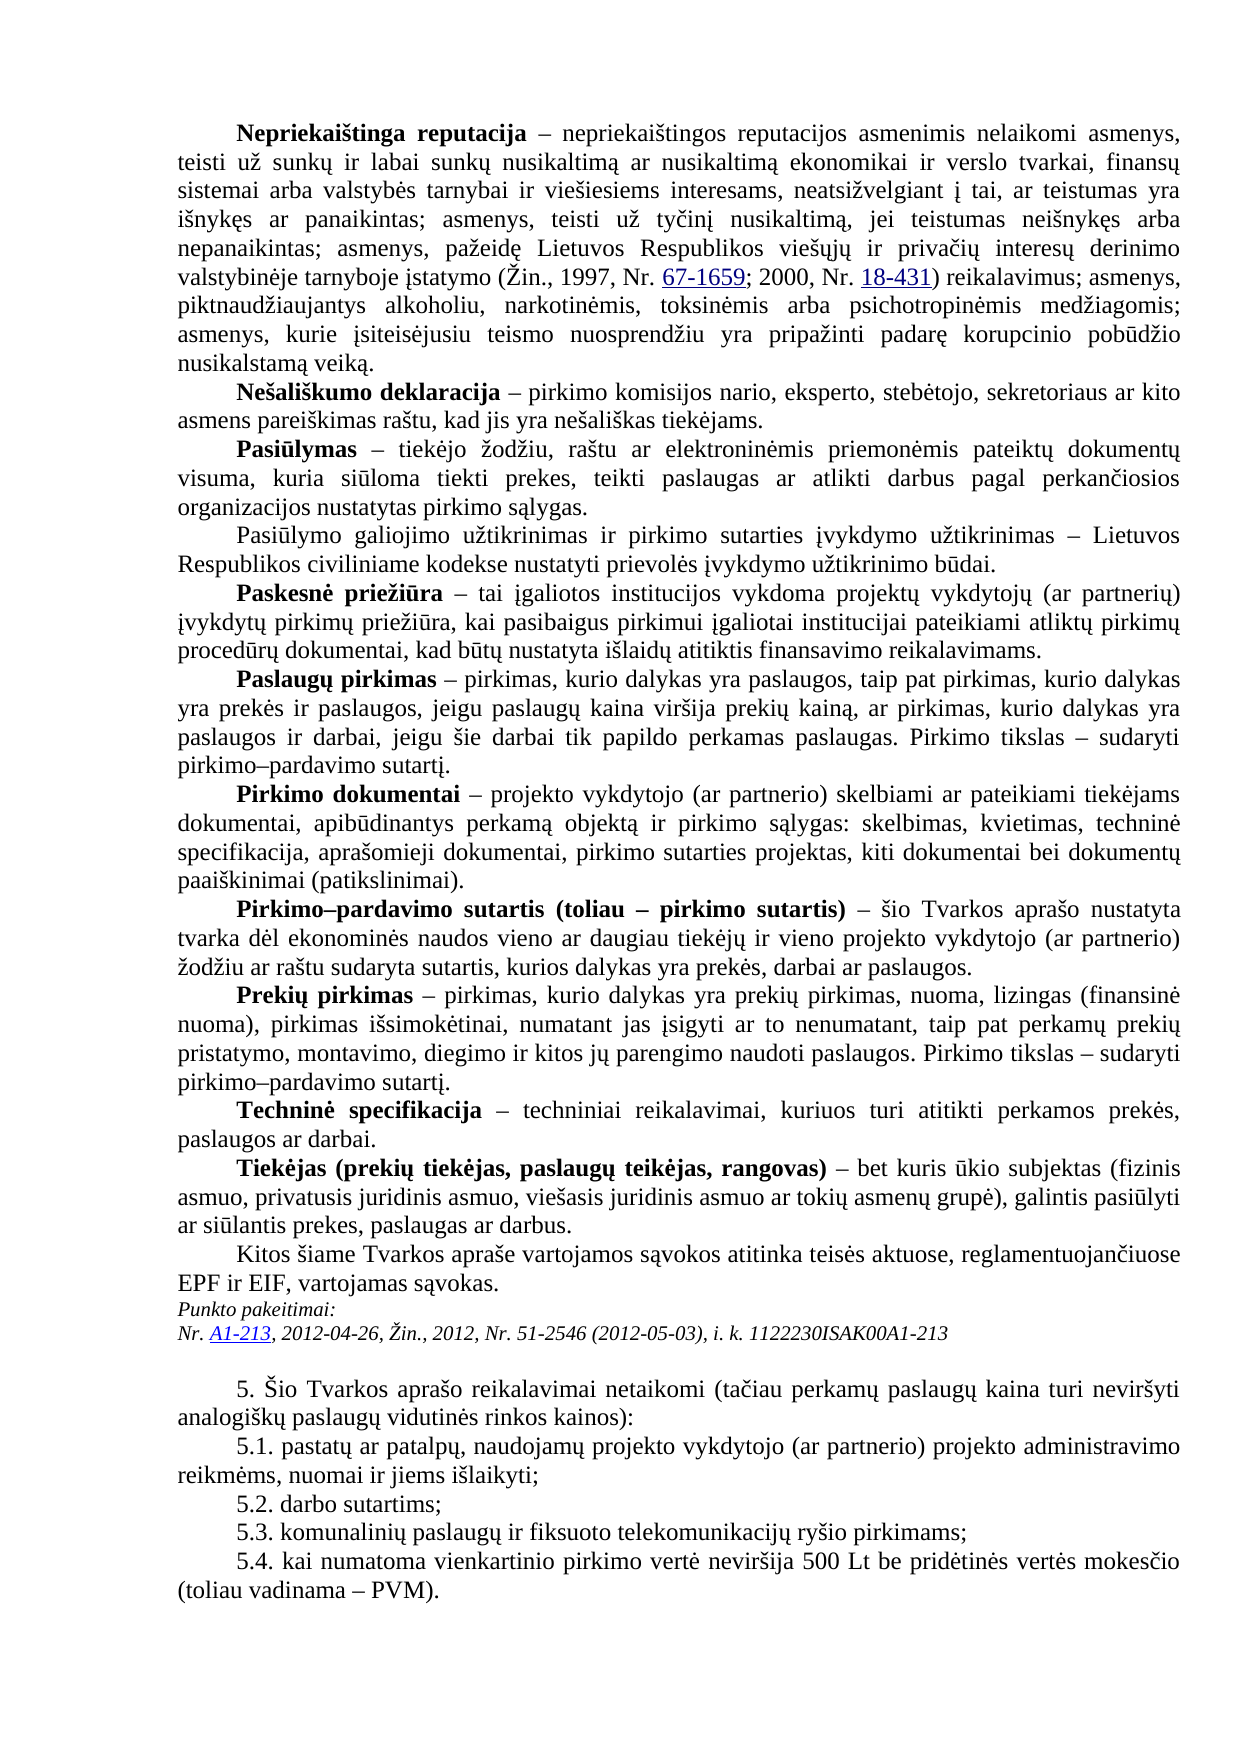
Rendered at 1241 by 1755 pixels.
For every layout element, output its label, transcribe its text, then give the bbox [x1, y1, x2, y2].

text Kitos šiame Tvarkos apraše vartojamos sąvokos atitinka teisės aktuose, reglamentuojančiuose EPF ir EIF, vartojamas sąvokas. [177, 1239, 1181, 1297]
text Nr. A1-213, 2012-04-26, Žin., 2012, Nr. 51-2546 (2012-05-03), i. k. 1122230ISAK00A1-213 [177, 1321, 1181, 1345]
text 5.1. pastatų ar patalpų, naudojamų projekto vykdytojo (ar partnerio) projekto administravimo reikmėms, nuomai ir jiems išlaikyti; [177, 1431, 1181, 1489]
text Pasiūlymo galiojimo užtikrinimas ir pirkimo sutarties įvykdymo užtikrinimas – Lietuvos Respublikos civiliniame kodekse nustatyti prievolės įvykdymo užtikrinimo būdai. [177, 521, 1181, 578]
text Nešališkumo deklaracija – pirkimo komisijos nario, eksperto, stebėtojo, sekretoriaus ar kito asmens pareiškimas raštu, kad jis yra nešališkas tiekėjams. [177, 377, 1181, 434]
text 5. Šio Tvarkos aprašo reikalavimai netaikomi (tačiau perkamų paslaugų kaina turi neviršyti analogiškų paslaugų vidutinės rinkos kainos): [177, 1374, 1181, 1431]
text Pirkimo dokumentai – projekto vykdytojo (ar partnerio) skelbiami ar pateikiami tiekėjams dokumentai, apibūdinantys perkamą objektą ir pirkimo sąlygas: skelbimas, kvietimas, techninė specifikacija, aprašomieji dokumentai, pirkimo sutarties projektas, kiti dokumentai bei dokumentų paaiškinimai (patikslinimai). [177, 779, 1181, 894]
text Techninė specifikacija – techniniai reikalavimai, kuriuos turi atitikti perkamos prekės, paslaugos ar darbai. [177, 1096, 1181, 1153]
text Pirkimo–pardavimo sutartis (toliau – pirkimo sutartis) – šio Tvarkos aprašo nustatyta tvarka dėl ekonominės naudos vieno ar daugiau tiekėjų ir vieno projekto vykdytojo (ar partnerio) žodžiu ar raštu sudaryta sutartis, kurios dalykas yra prekės, darbai ar paslaugos. [177, 894, 1181, 981]
text Punkto pakeitimai: [177, 1297, 1181, 1321]
text Paslaugų pirkimas – pirkimas, kurio dalykas yra paslaugos, taip pat pirkimas, kurio dalykas yra prekės ir paslaugos, jeigu paslaugų kaina viršija prekių kainą, ar pirkimas, kurio dalykas yra paslaugos ir darbai, jeigu šie darbai tik papildo perkamas paslaugas. Pirkimo tikslas – sudaryti pirkimo–pardavimo sutartį. [177, 664, 1181, 779]
text Pasiūlymas – tiekėjo žodžiu, raštu ar elektroninėmis priemonėmis pateiktų dokumentų visuma, kuria siūloma tiekti prekes, teikti paslaugas ar atlikti darbus pagal perkančiosios organizacijos nustatytas pirkimo sąlygas. [177, 434, 1181, 521]
text Tiekėjas (prekių tiekėjas, paslaugų teikėjas, rangovas) – bet kuris ūkio subjektas (fizinis asmuo, privatusis juridinis asmuo, viešasis juridinis asmuo ar tokių asmenų grupė), galintis pasiūlyti ar siūlantis prekes, paslaugas ar darbus. [177, 1153, 1181, 1239]
text Nepriekaištinga reputacija – nepriekaištingos reputacijos asmenimis nelaikomi asmenys, teisti už sunkų ir labai sunkų nusikaltimą ar nusikaltimą ekonomikai ir verslo tvarkai, finansų sistemai arba valstybės tarnybai ir viešiesiems interesams, neatsižvelgiant į tai, ar teistumas yra išnykęs ar panaikintas; asmenys, teisti už tyčinį nusikaltimą, jei teistumas neišnykęs arba nepanaikintas; asmenys, pažeidę Lietuvos Respublikos viešųjų ir privačių interesų derinimo valstybinėje tarnyboje įstatymo (Žin., 1997, Nr. 67-1659; 2000, Nr. 18-431) reikalavimus; asmenys, piktnaudžiaujantys alkoholiu, narkotinėmis, toksinėmis arba psichotropinėmis medžiagomis; asmenys, kurie įsiteisėjusiu teismo nuosprendžiu yra pripažinti padarę korupcinio pobūdžio nusikalstamą veiką. [177, 118, 1181, 377]
text 5.4. kai numatoma vienkartinio pirkimo vertė neviršija 500 Lt be pridėtinės vertės mokesčio (toliau vadinama – PVM). [177, 1546, 1181, 1604]
text Paskesnė priežiūra – tai įgaliotos institucijos vykdoma projektų vykdytojų (ar partnerių) įvykdytų pirkimų priežiūra, kai pasibaigus pirkimui įgaliotai institucijai pateikiami atliktų pirkimų procedūrų dokumentai, kad būtų nustatyta išlaidų atitiktis finansavimo reikalavimams. [177, 578, 1181, 664]
text 5.2. darbo sutartims; [177, 1489, 1181, 1517]
text 5.3. komunalinių paslaugų ir fiksuoto telekomunikacijų ryšio pirkimams; [177, 1517, 1181, 1546]
text Prekių pirkimas – pirkimas, kurio dalykas yra prekių pirkimas, nuoma, lizingas (finansinė nuoma), pirkimas išsimokėtinai, numatant jas įsigyti ar to nenumatant, taip pat perkamų prekių pristatymo, montavimo, diegimo ir kitos jų parengimo naudoti paslaugos. Pirkimo tikslas – sudaryti pirkimo–pardavimo sutartį. [177, 981, 1181, 1096]
